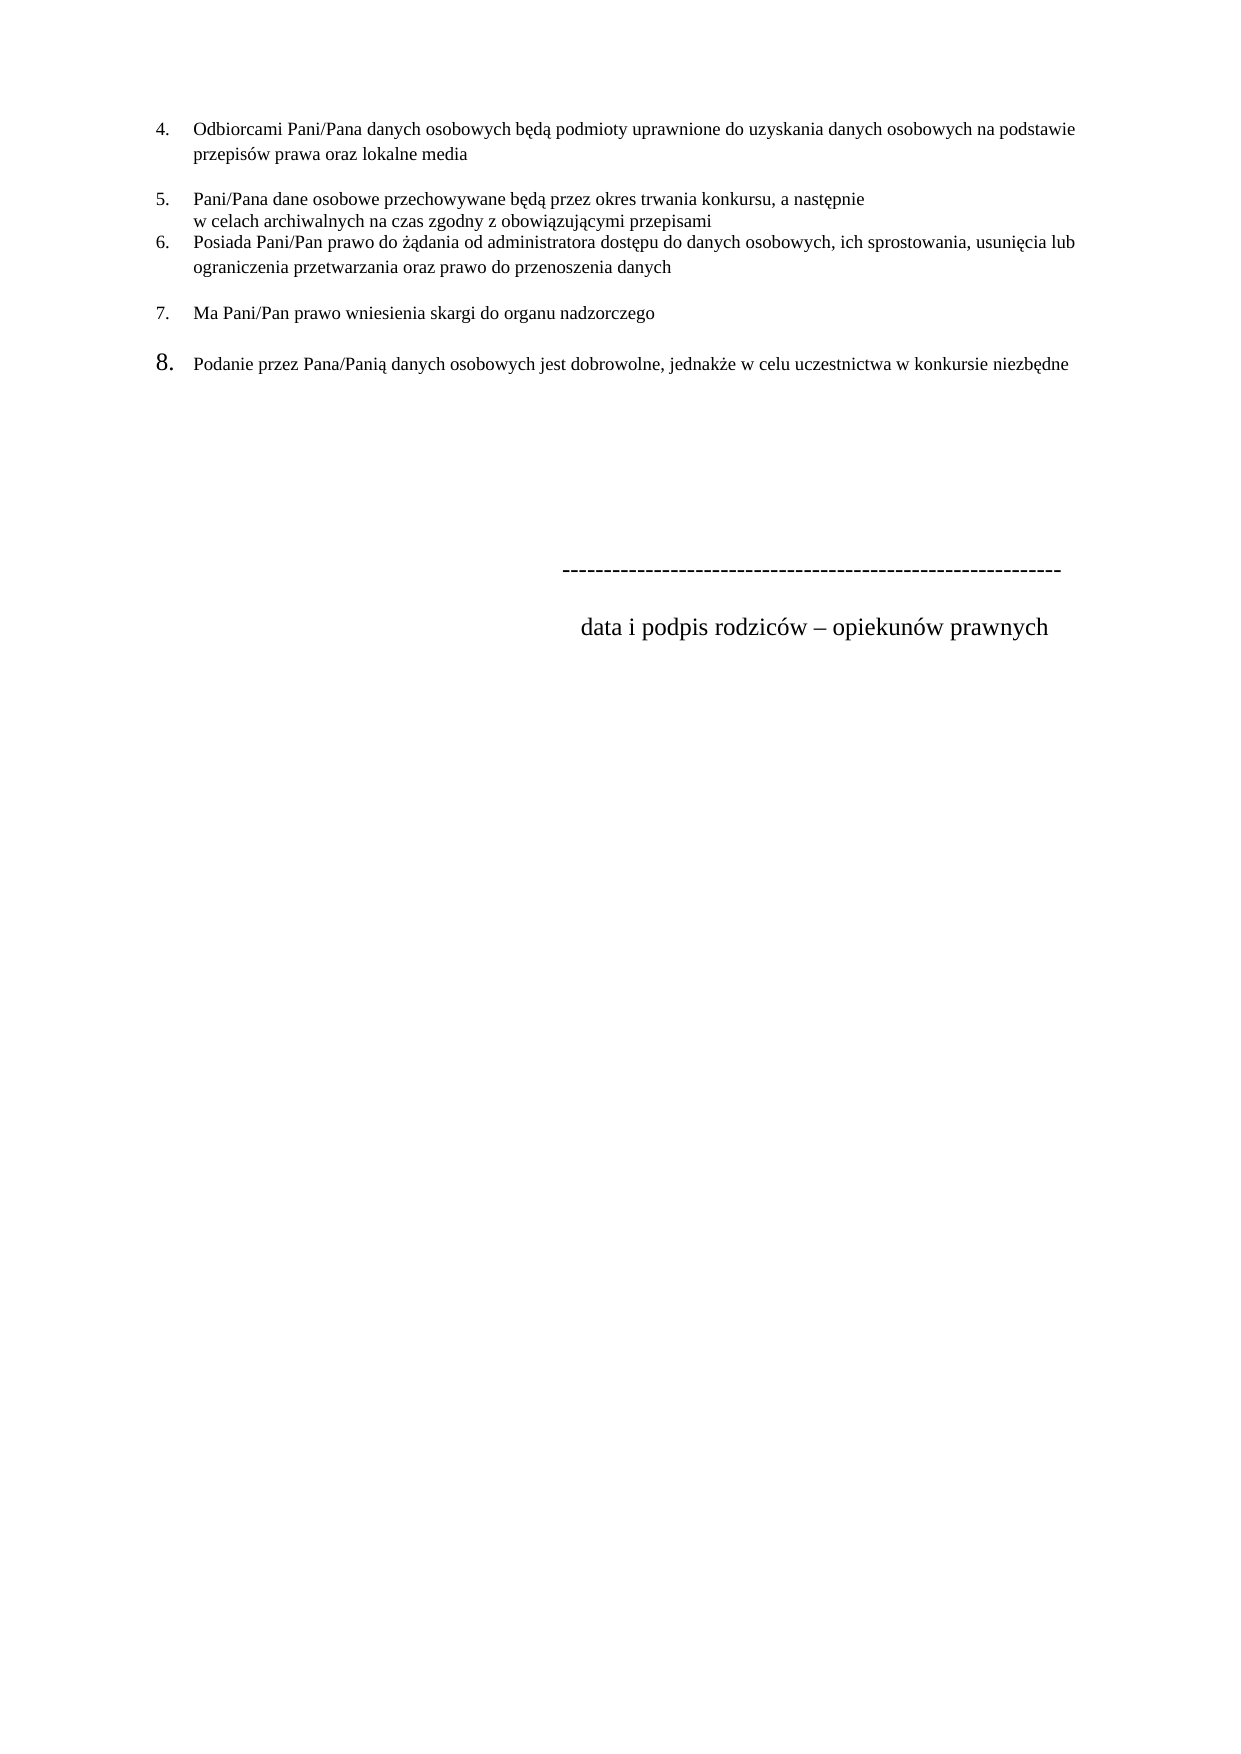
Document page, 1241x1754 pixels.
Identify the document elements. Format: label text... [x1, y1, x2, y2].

text data i podpis rodziców – opiekunów prawnych [118, 612, 1122, 641]
list Ma Pani/Pan prawo wniesienia skargi do organu nadzorczego [156, 302, 1122, 323]
list Podanie przez Pana/Panią danych osobowych jest dobrowolne, jednakże w celu uczestnictwa w konkursie niezbędne [156, 347, 1122, 376]
list Odbiorcami Pani/Pana danych osobowych będą podmioty uprawnione do uzyskania danych osobowych na podstawie przepisów prawa oraz lokalne media [156, 118, 1122, 164]
list Pani/Pana dane osobowe przechowywane będą przez okres trwania konkursu, a następnie w celach archiwalnych na czas zgodny z obowiązującymi przepisami [156, 188, 1122, 231]
text ------------------------------------------------------------ [118, 554, 1122, 583]
list Posiada Pani/Pan prawo do żądania od administratora dostępu do danych osobowych, ich sprostowania, usunięcia lub ograniczenia przetwarzania oraz prawo do przenoszenia danych [156, 231, 1122, 278]
